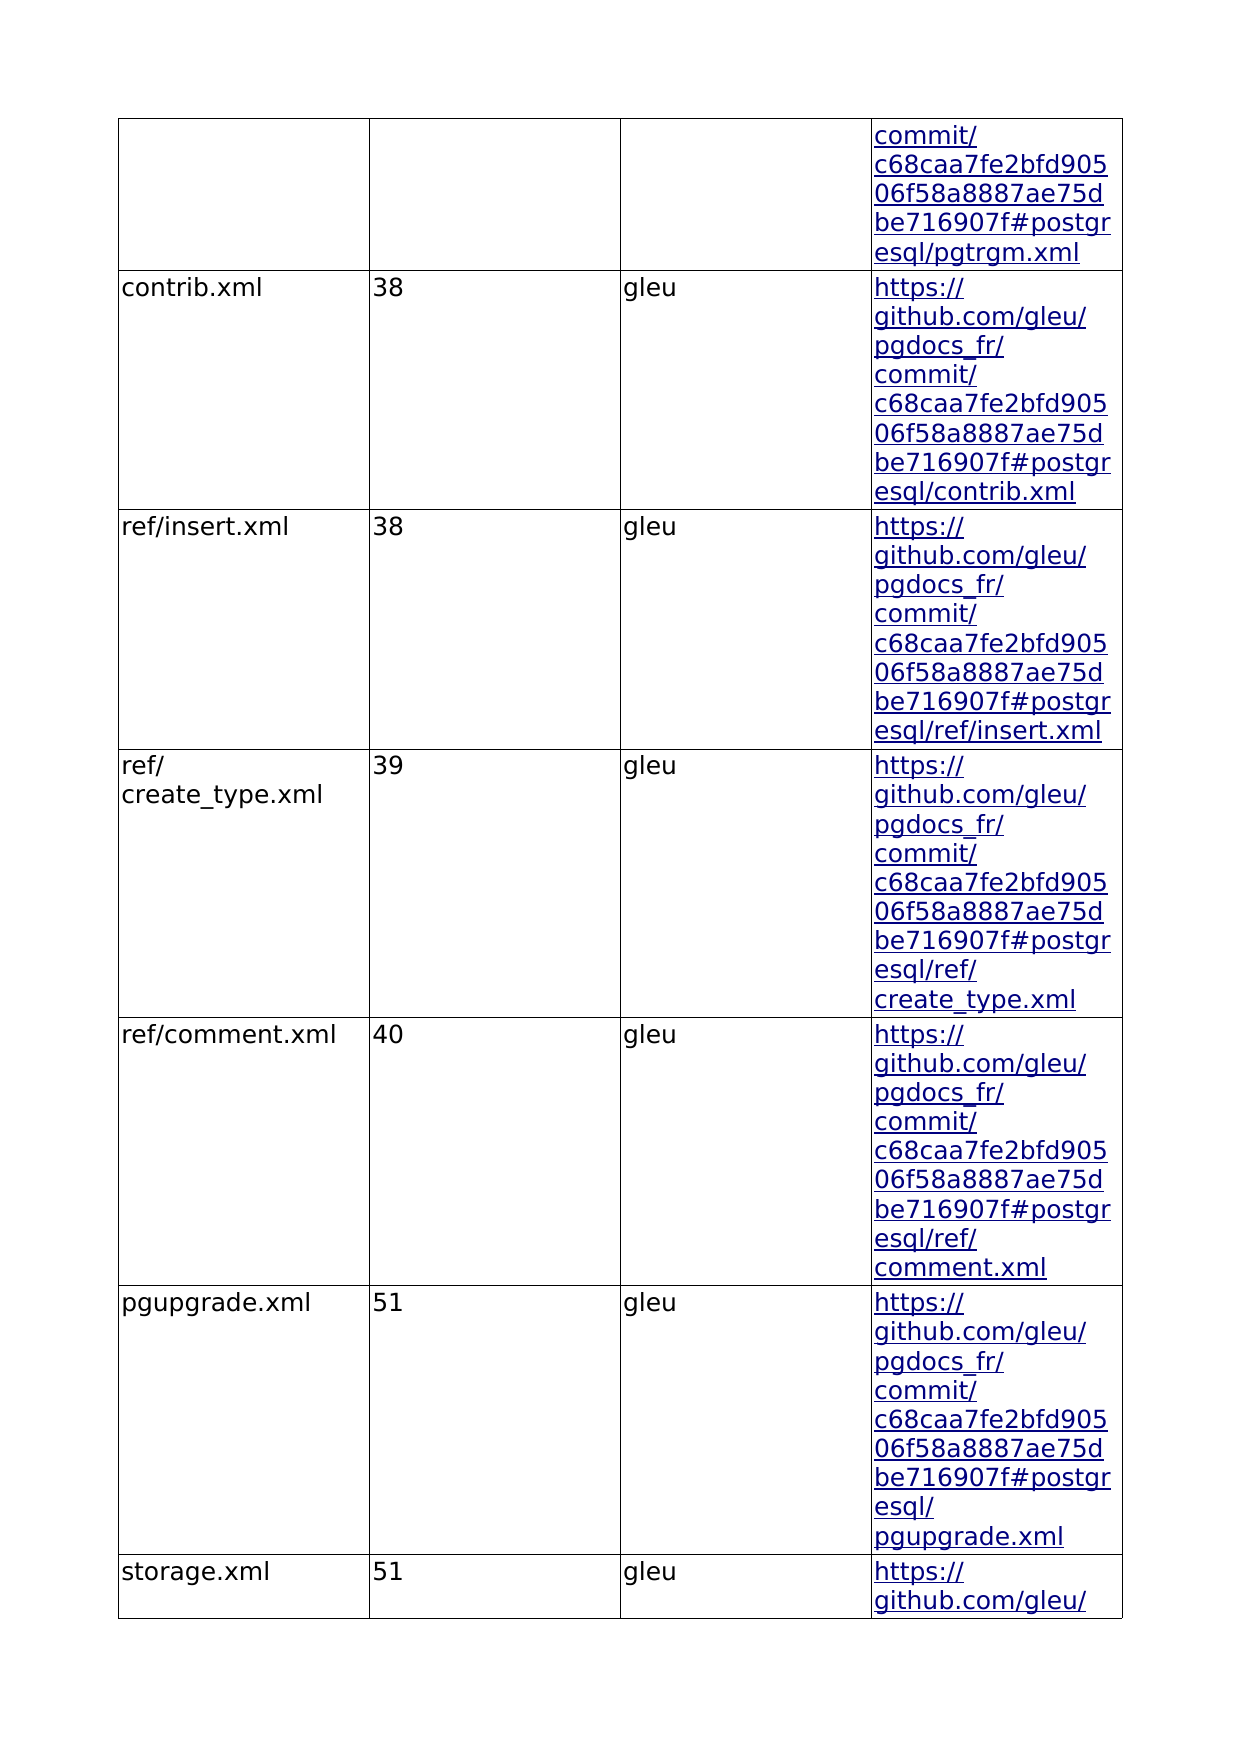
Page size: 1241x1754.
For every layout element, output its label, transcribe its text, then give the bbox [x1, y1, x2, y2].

table_cell contrib.xml [119, 271, 369, 509]
table_cell [119, 119, 369, 270]
table_cell ref/insert.xml [119, 510, 369, 748]
table_cell 51 [370, 1555, 620, 1618]
table_cell 51 [370, 1286, 620, 1554]
table_cell https://github.com/gleu/pgdocs_fr/commit/c68caa7fe2bfd90506f58a8887ae75dbe716907f#postgresql/pgupgrade.xml [872, 1286, 1122, 1554]
table_cell ref/create_type.xml [119, 750, 369, 1017]
table_cell [370, 119, 620, 270]
table_cell 38 [370, 510, 620, 748]
table_cell https://github.com/gleu/pgdocs_fr/commit/c68caa7fe2bfd90506f58a8887ae75dbe716907f#postgresql/ref/comment.xml [872, 1018, 1122, 1285]
table_cell [621, 119, 871, 270]
table_cell pgupgrade.xml [119, 1286, 369, 1554]
table_cell gleu [621, 510, 871, 748]
table_cell storage.xml [119, 1555, 369, 1618]
table_cell https://github.com/gleu/pgdocs_fr/commit/c68caa7fe2bfd90506f58a8887ae75dbe716907f#postgresql/ref/insert.xml [872, 510, 1122, 748]
table_cell https://github.com/gleu/ [872, 1555, 1122, 1618]
table_cell gleu [621, 1286, 871, 1554]
table_cell gleu [621, 750, 871, 1017]
table_cell ref/comment.xml [119, 1018, 369, 1285]
table_cell https://github.com/gleu/pgdocs_fr/commit/c68caa7fe2bfd90506f58a8887ae75dbe716907f#postgresql/contrib.xml [872, 271, 1122, 509]
table_cell 39 [370, 750, 620, 1017]
table_cell gleu [621, 271, 871, 509]
table_cell 40 [370, 1018, 620, 1285]
table_cell 38 [370, 271, 620, 509]
table_cell gleu [621, 1018, 871, 1285]
table_cell gleu [621, 1555, 871, 1618]
table_cell https://github.com/gleu/pgdocs_fr/commit/c68caa7fe2bfd90506f58a8887ae75dbe716907f#postgresql/ref/create_type.xml [872, 750, 1122, 1017]
table_cell commit/c68caa7fe2bfd90506f58a8887ae75dbe716907f#postgresql/pgtrgm.xml [872, 119, 1122, 270]
